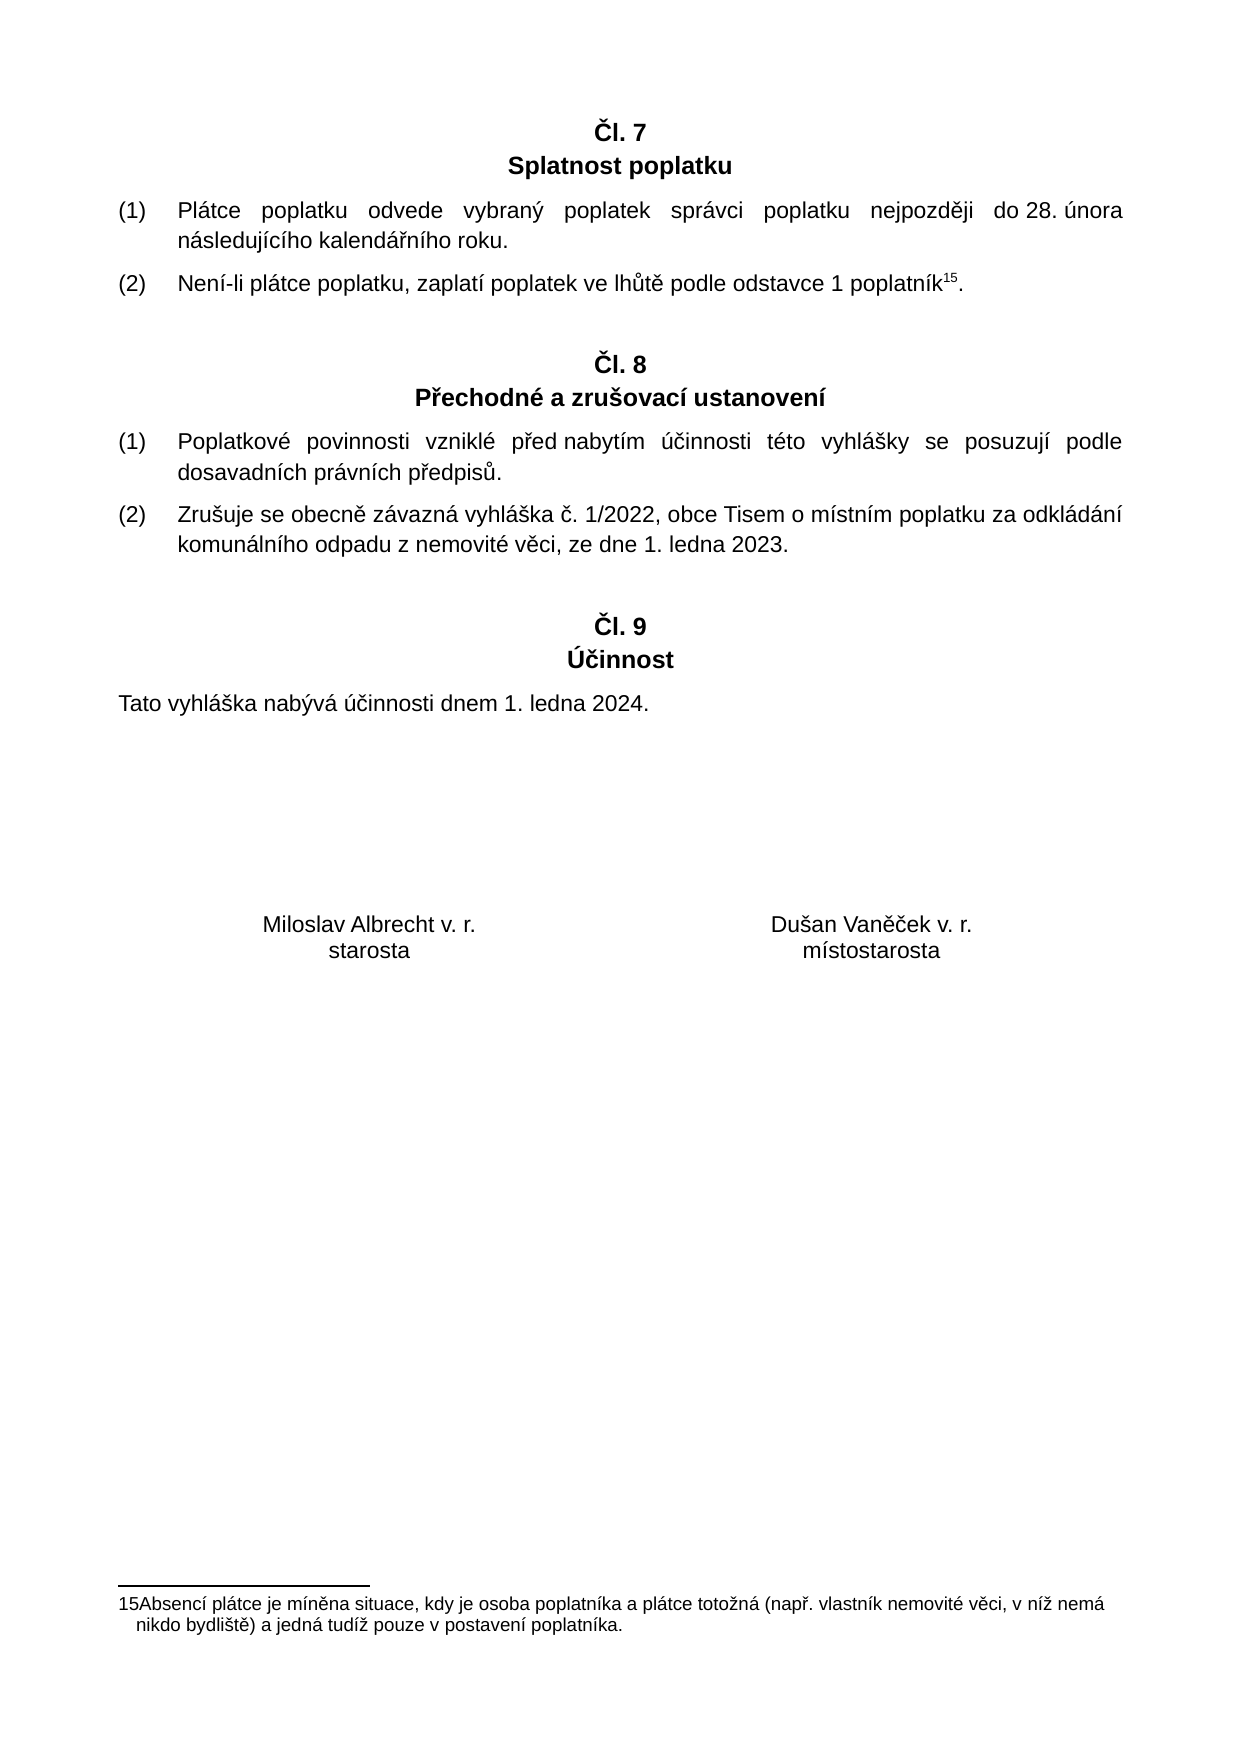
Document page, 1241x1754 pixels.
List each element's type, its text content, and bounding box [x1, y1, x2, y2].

list Absencí plátce je míněna situace, kdy je osoba poplatníka a plátce totožná (např. vlastník nemovité věci, v níž nemá nikdo bydliště) a jedná tudíž pouze v postavení poplatníka. [118, 1592, 1122, 1635]
subtitle Čl. 7 Splatnost poplatku [118, 118, 1122, 180]
list Poplatkové povinnosti vzniklé před nabytím účinnosti této vyhlášky se posuzují podle dosavadních právních předpisů. [118, 428, 1122, 485]
list Plátce poplatku odvede vybraný poplatek správci poplatku nejpozději do 28. února následujícího kalendářního roku. [118, 197, 1122, 253]
table_cell [118, 969, 620, 1087]
list Zrušuje se obecně závazná vyhláška č. 1/2022, obce Tisem o místním poplatku za odkládání komunálního odpadu z nemovité věci, ze dne 1. ledna 2023. [118, 501, 1122, 558]
table_header Dušan Vaněček v. r. místostarosta [620, 851, 1122, 969]
subtitle Čl. 9 Účinnost [118, 612, 1122, 673]
list Není-li plátce poplatku, zaplatí poplatek ve lhůtě podle odstavce 1 poplatník. [118, 269, 1122, 296]
table_cell [620, 969, 1122, 1087]
text Tato vyhláška nabývá účinnosti dnem 1. ledna 2024. [118, 690, 1122, 717]
subtitle Čl. 8 Přechodné a zrušovací ustanovení [118, 350, 1122, 412]
table_header Miloslav Albrecht v. r. starosta [118, 851, 620, 969]
